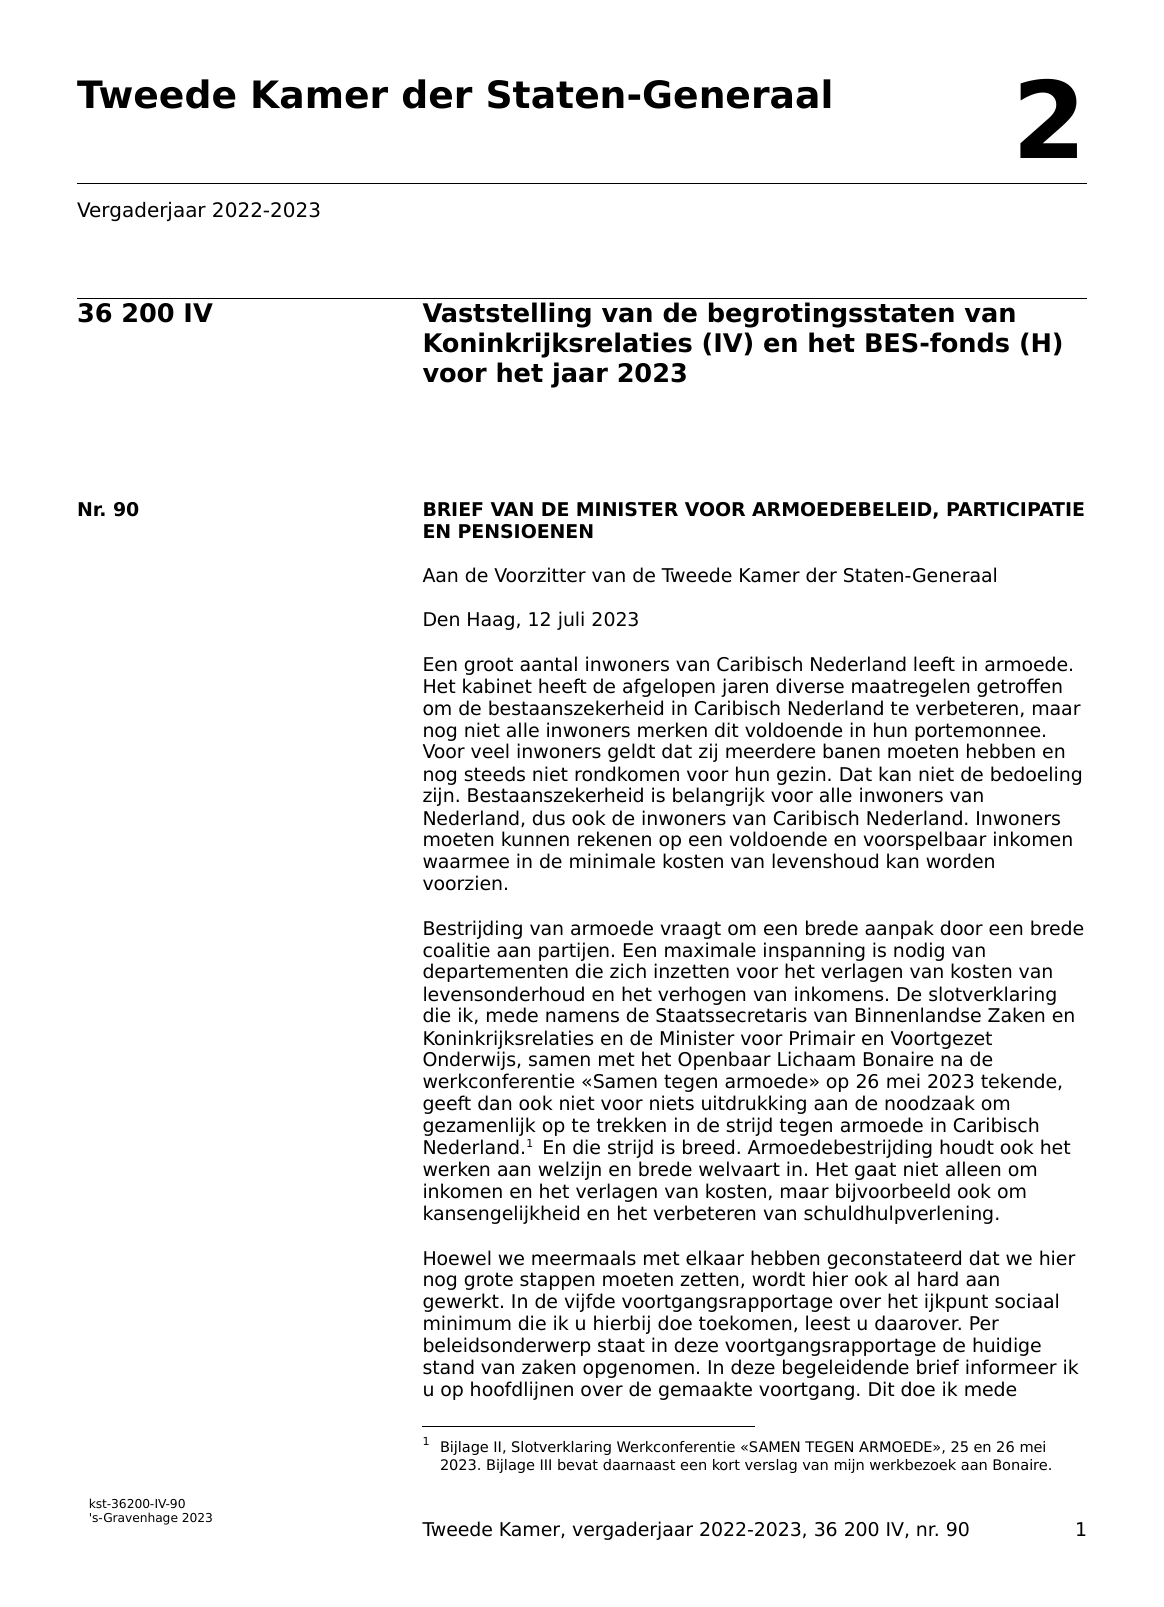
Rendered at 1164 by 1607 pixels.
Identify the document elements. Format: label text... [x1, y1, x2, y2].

text 's-Gravenhage 2023 [88, 1511, 323, 1525]
text Bestrijding van armoede vraagt om een brede aanpak door een brede coalitie aan partijen. Een maximale inspanning is nodig van departementen die zich inzetten voor het verlagen van kosten van levensonderhoud en het verhogen van inkomens. De slotverklaring die ik, mede namens de Staatssecretaris van Binnenlandse Zaken en Koninkrijksrelaties en de Minister voor Primair en Voortgezet Onderwijs, samen met het Openbaar Lichaam Bonaire na de werkconferentie «Samen tegen armoede» op 26 mei 2023 tekende, geeft dan ook niet voor niets uitdrukking aan de noodzaak om gezamenlijk op te trekken in de strijd tegen armoede in Caribisch Nederland. En die strijd is breed. Armoedebestrijding houdt ook het werken aan welzijn en brede welvaart in. Het gaat niet alleen om inkomen en het verlagen van kosten, maar bijvoorbeeld ook om kansengelijkheid en het verbeteren van schuldhulpverlening. [422, 917, 1087, 1225]
table_header Tweede Kamer der Staten-Generaal [77, 59, 886, 183]
text Bijlage II, Slotverklaring Werkconferentie «SAMEN TEGEN ARMOEDE», 25 en 26 mei 2023. Bijlage III bevat daarnaast een kort verslag van mijn werkbezoek aan Bonaire. [422, 1435, 1087, 1474]
subtitle Nr. 90 BRIEF VAN DE MINISTER VOOR ARMOEDEBELEID, PARTICIPATIE EN PENSIOENEN [77, 499, 1087, 543]
table_header 2 [886, 59, 1087, 183]
subtitle 36 200 IV Vaststelling van de begrotingsstaten van Koninkrijksrelaties (IV) en het BES-fonds (H) voor het jaar 2023 [77, 299, 1087, 388]
text Hoewel we meermaals met elkaar hebben geconstateerd dat we hier nog grote stappen moeten zetten, wordt hier ook al hard aan gewerkt. In de vijfde voortgangsrapportage over het ijkpunt sociaal minimum die ik u hierbij doe toekomen, leest u daarover. Per beleidsonderwerp staat in deze voortgangsrapportage de huidige stand van zaken opgenomen. In deze begeleidende brief informeer ik u op hoofdlijnen over de gemaakte voortgang. Dit doe ik mede [422, 1247, 1087, 1401]
text Den Haag, 12 juli 2023 [422, 609, 1087, 631]
table_cell Vergaderjaar 2022-2023 [77, 184, 1087, 298]
text Aan de Voorzitter van de Tweede Kamer der Staten-Generaal [422, 565, 1087, 587]
text Een groot aantal inwoners van Caribisch Nederland leeft in armoede. Het kabinet heeft de afgelopen jaren diverse maatregelen getroffen om de bestaanszekerheid in Caribisch Nederland te verbeteren, maar nog niet alle inwoners merken dit voldoende in hun portemonnee. Voor veel inwoners geldt dat zij meerdere banen moeten hebben en nog steeds niet rondkomen voor hun gezin. Dat kan niet de bedoeling zijn. Bestaanszekerheid is belangrijk voor alle inwoners van Nederland, dus ook de inwoners van Caribisch Nederland. Inwoners moeten kunnen rekenen op een voldoende en voorspelbaar inkomen waarmee in de minimale kosten van levenshoud kan worden voorzien. [422, 653, 1087, 895]
text kst-36200-IV-90 [88, 1497, 323, 1511]
